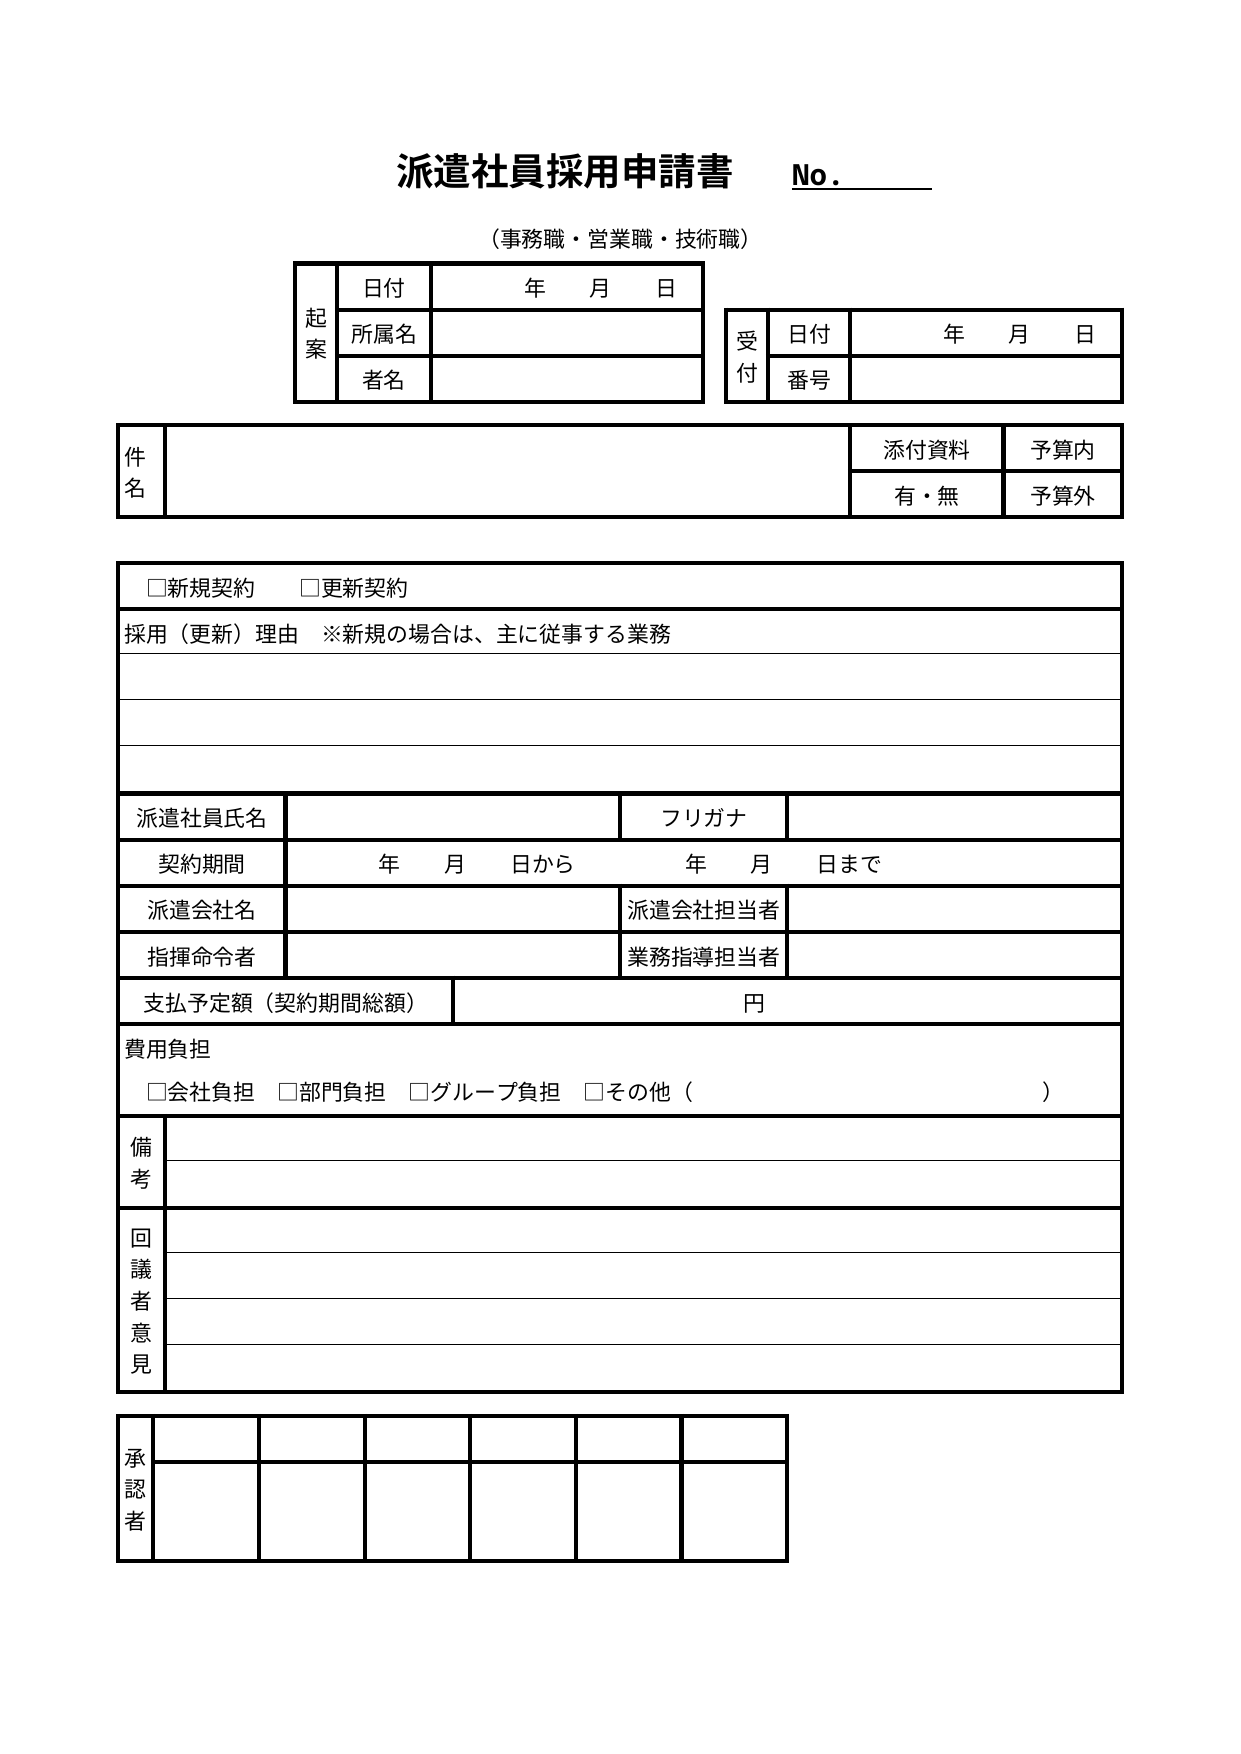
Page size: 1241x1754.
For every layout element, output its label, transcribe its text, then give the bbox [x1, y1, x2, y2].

table_cell [684, 1464, 785, 1559]
table_cell [705, 354, 724, 399]
table_cell [850, 261, 1122, 307]
table_cell [789, 934, 1120, 976]
table_cell [167, 1161, 1120, 1206]
table_cell [684, 1418, 785, 1460]
table_cell [118, 400, 1122, 423]
table_cell [120, 700, 1120, 745]
table_cell [472, 1418, 574, 1460]
table_cell [167, 1253, 1120, 1298]
table_cell [705, 261, 726, 307]
table_cell 支払予定額（契約期間総額） [120, 980, 451, 1022]
table_cell 予算外 [1006, 473, 1120, 515]
table_cell [789, 1460, 1122, 1559]
table_cell [367, 1464, 468, 1559]
table_cell 契約期間 [120, 842, 283, 883]
table_cell 費用負担 [120, 1026, 1120, 1068]
table_cell [433, 358, 701, 399]
table_cell [789, 888, 1120, 929]
table_cell [167, 1299, 1120, 1344]
table_cell [261, 1464, 363, 1559]
table_cell [433, 312, 701, 353]
table_cell [120, 746, 1120, 791]
table_cell 業務指導担当者 [622, 934, 785, 976]
table_header （事務職・営業職・技術職） [118, 215, 1122, 261]
table_cell [367, 1418, 468, 1460]
table_cell 日付 [339, 266, 429, 307]
table_cell 派遣会社担当者 [622, 888, 785, 929]
table_cell [167, 1118, 1120, 1160]
table_cell [155, 1464, 257, 1559]
table_cell 番号 [770, 358, 848, 399]
table_cell 件名 [120, 427, 163, 515]
table_cell 所属名 [339, 312, 429, 353]
table_cell [288, 888, 618, 929]
table_cell [705, 308, 724, 353]
table_cell [261, 1418, 363, 1460]
table_cell [472, 1464, 574, 1559]
table_cell 指揮命令者 [120, 934, 283, 976]
table_cell 起案 [297, 266, 335, 399]
table_cell 採用（更新）理由 ※新規の場合は、主に従事する業務 [120, 611, 1120, 653]
table_cell [789, 1414, 1122, 1460]
table_cell [726, 261, 768, 307]
table_cell 年 月 日 [433, 266, 701, 307]
table_cell フリガナ [622, 796, 785, 837]
table_cell [789, 796, 1120, 837]
table_cell 受付 [728, 312, 766, 399]
table_cell [167, 1345, 1120, 1390]
table_cell [167, 469, 848, 515]
table_cell [288, 934, 618, 976]
table_cell [578, 1418, 679, 1460]
table_cell 有・無 [852, 473, 1001, 515]
table_cell 派遣会社名 [120, 888, 283, 929]
table_cell 者名 [339, 358, 429, 399]
table_cell [578, 1464, 679, 1559]
table_cell 派遣社員氏名 [120, 796, 283, 837]
table_cell [118, 519, 1122, 561]
table_cell [768, 261, 850, 307]
table_cell [288, 796, 618, 837]
table_cell 添付資料 [852, 427, 1001, 469]
table_cell [118, 261, 293, 307]
table_cell [167, 427, 848, 469]
table_cell [155, 1418, 257, 1460]
title 派遣社員採用申請書 No. [118, 118, 1122, 203]
table_cell 備考 [120, 1118, 163, 1206]
table_cell 回議者意見 [120, 1210, 163, 1390]
table_cell [167, 1210, 1120, 1252]
table_cell □新規契約 □更新契約 [120, 565, 1120, 607]
table_cell [118, 354, 293, 399]
table_cell 承認者 [120, 1418, 151, 1559]
table_cell [118, 308, 293, 353]
table_cell 日付 [770, 312, 848, 353]
table_cell 予算内 [1006, 427, 1120, 469]
table_cell [852, 358, 1120, 399]
table_cell [120, 654, 1120, 699]
table_cell □会社負担 □部門負担 □グループ負担 □その他（ ） [120, 1068, 1120, 1114]
table_cell 年 月 日 [852, 312, 1120, 353]
table_cell 円 [455, 980, 1120, 1022]
table_cell 年 月 日から 年 月 日まで [288, 842, 1120, 883]
table_cell [118, 1394, 1122, 1414]
